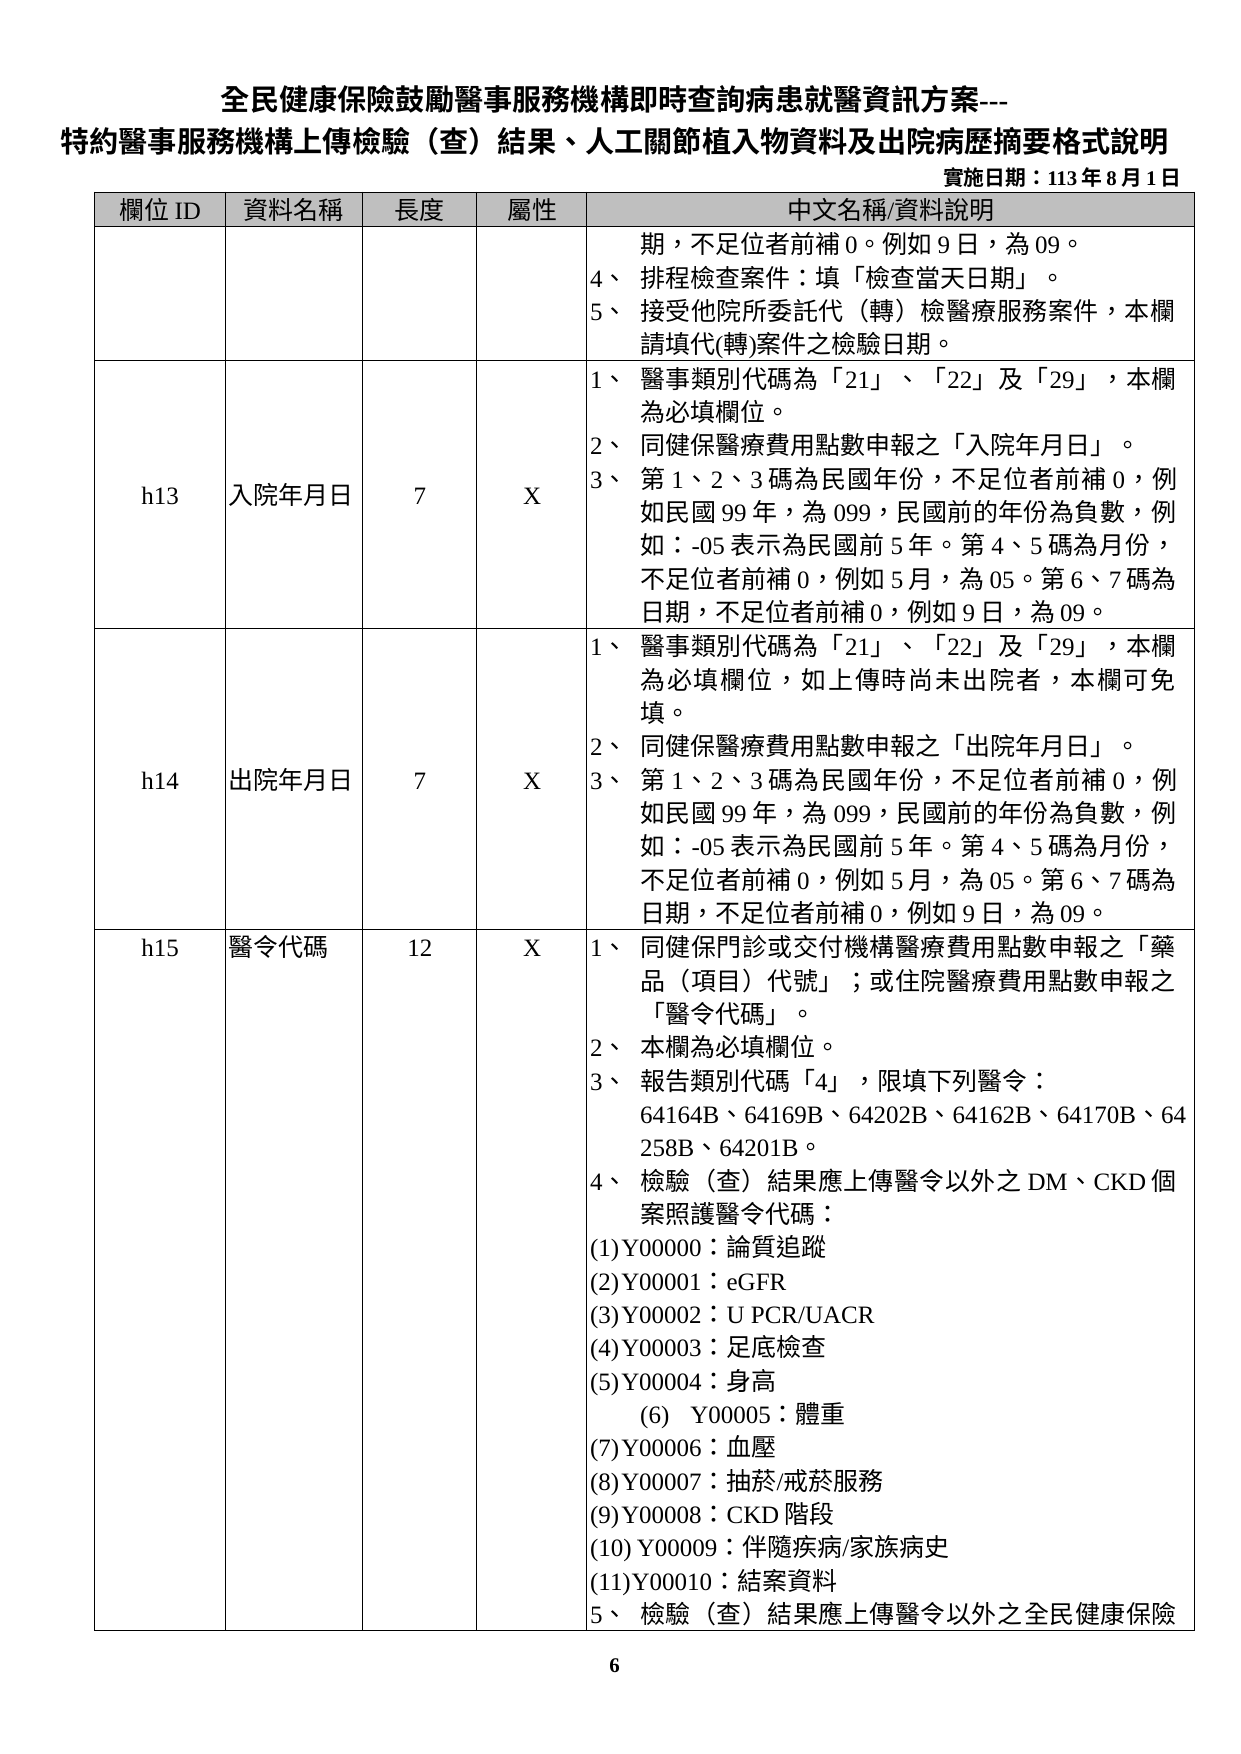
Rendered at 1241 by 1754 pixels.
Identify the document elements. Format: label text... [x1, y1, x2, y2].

table_cell 期，不足位者前補0。例如9日，為09。 排程檢查案件：填「檢查當天日期」。 接受他院所委託代（轉）檢醫療服務案件，本欄請填代(轉)案件之檢驗日期。 [587, 227, 1194, 360]
table_cell 入院年月日 [226, 361, 362, 628]
table_cell 醫事類別代碼為「21」、「22」及「29」，本欄為必填欄位，如上傳時尚未出院者，本欄可免填。 同健保醫療費用點數申報之「出院年月日」。 第1、2、3碼為民國年份，不足位者前補0，例如民國99年，為099，民國前的年份為負數，例如：-05表示為民國前5年。第4、5碼為月份，不足位者前補0，例如5月，為05。第6、7碼為日期，不足位者前補0，例如9日，為09。 [587, 629, 1194, 929]
table_header 欄位ID [95, 193, 225, 226]
table_header 中文名稱/資料說明 [587, 193, 1194, 226]
table_cell [226, 227, 362, 360]
table_cell X [477, 361, 586, 628]
table_cell X [477, 629, 586, 929]
table_cell 12 [363, 930, 476, 1630]
table_cell [95, 227, 225, 360]
table_cell 醫令代碼 [226, 930, 362, 1630]
table_cell [477, 227, 586, 360]
table_cell [363, 227, 476, 360]
table_cell h15 [95, 930, 225, 1630]
table_header 長度 [363, 193, 476, 226]
table_cell 7 [363, 361, 476, 628]
table_cell X [477, 930, 586, 1630]
table_cell 醫事類別代碼為「21」、「22」及「29」，本欄為必填欄位。 同健保醫療費用點數申報之「入院年月日」。 第1、2、3碼為民國年份，不足位者前補0，例如民國99年，為099，民國前的年份為負數，例如：-05表示為民國前5年。第4、5碼為月份，不足位者前補0，例如5月，為05。第6、7碼為日期，不足位者前補0，例如9日，為09。 [587, 361, 1194, 628]
table_cell h13 [95, 361, 225, 628]
table_header 資料名稱 [226, 193, 362, 226]
table_cell 出院年月日 [226, 629, 362, 929]
table_header 屬性 [477, 193, 586, 226]
table_cell 7 [363, 629, 476, 929]
table_cell 同健保門診或交付機構醫療費用點數申報之「藥品（項目）代號」；或住院醫療費用點數申報之「醫令代碼」。 本欄為必填欄位。 報告類別代碼「4」，限填下列醫令： 64164B、64169B、64202B、64162B、64170B、64258B、64201B。 檢驗（查）結果應上傳醫令以外之DM、CKD個案照護醫令代碼： Y00000：論質追蹤 Y00001：eGFR Y00002：U PCR/UACR Y00003：足底檢查 Y00004：身高 Y00005：體重 Y00006：血壓 Y00007：抽菸/戒菸服務 Y00008：CKD階段 Y00009：伴隨疾病/家族病史 Y00010：結案資料 檢驗（查）結果應上傳醫令以外之全民健康保險慢性傳染病照護品質計畫之愛滋檢驗醫令代碼： Z0000：CD4細胞數 [587, 930, 1194, 1630]
table_cell h14 [95, 629, 225, 929]
